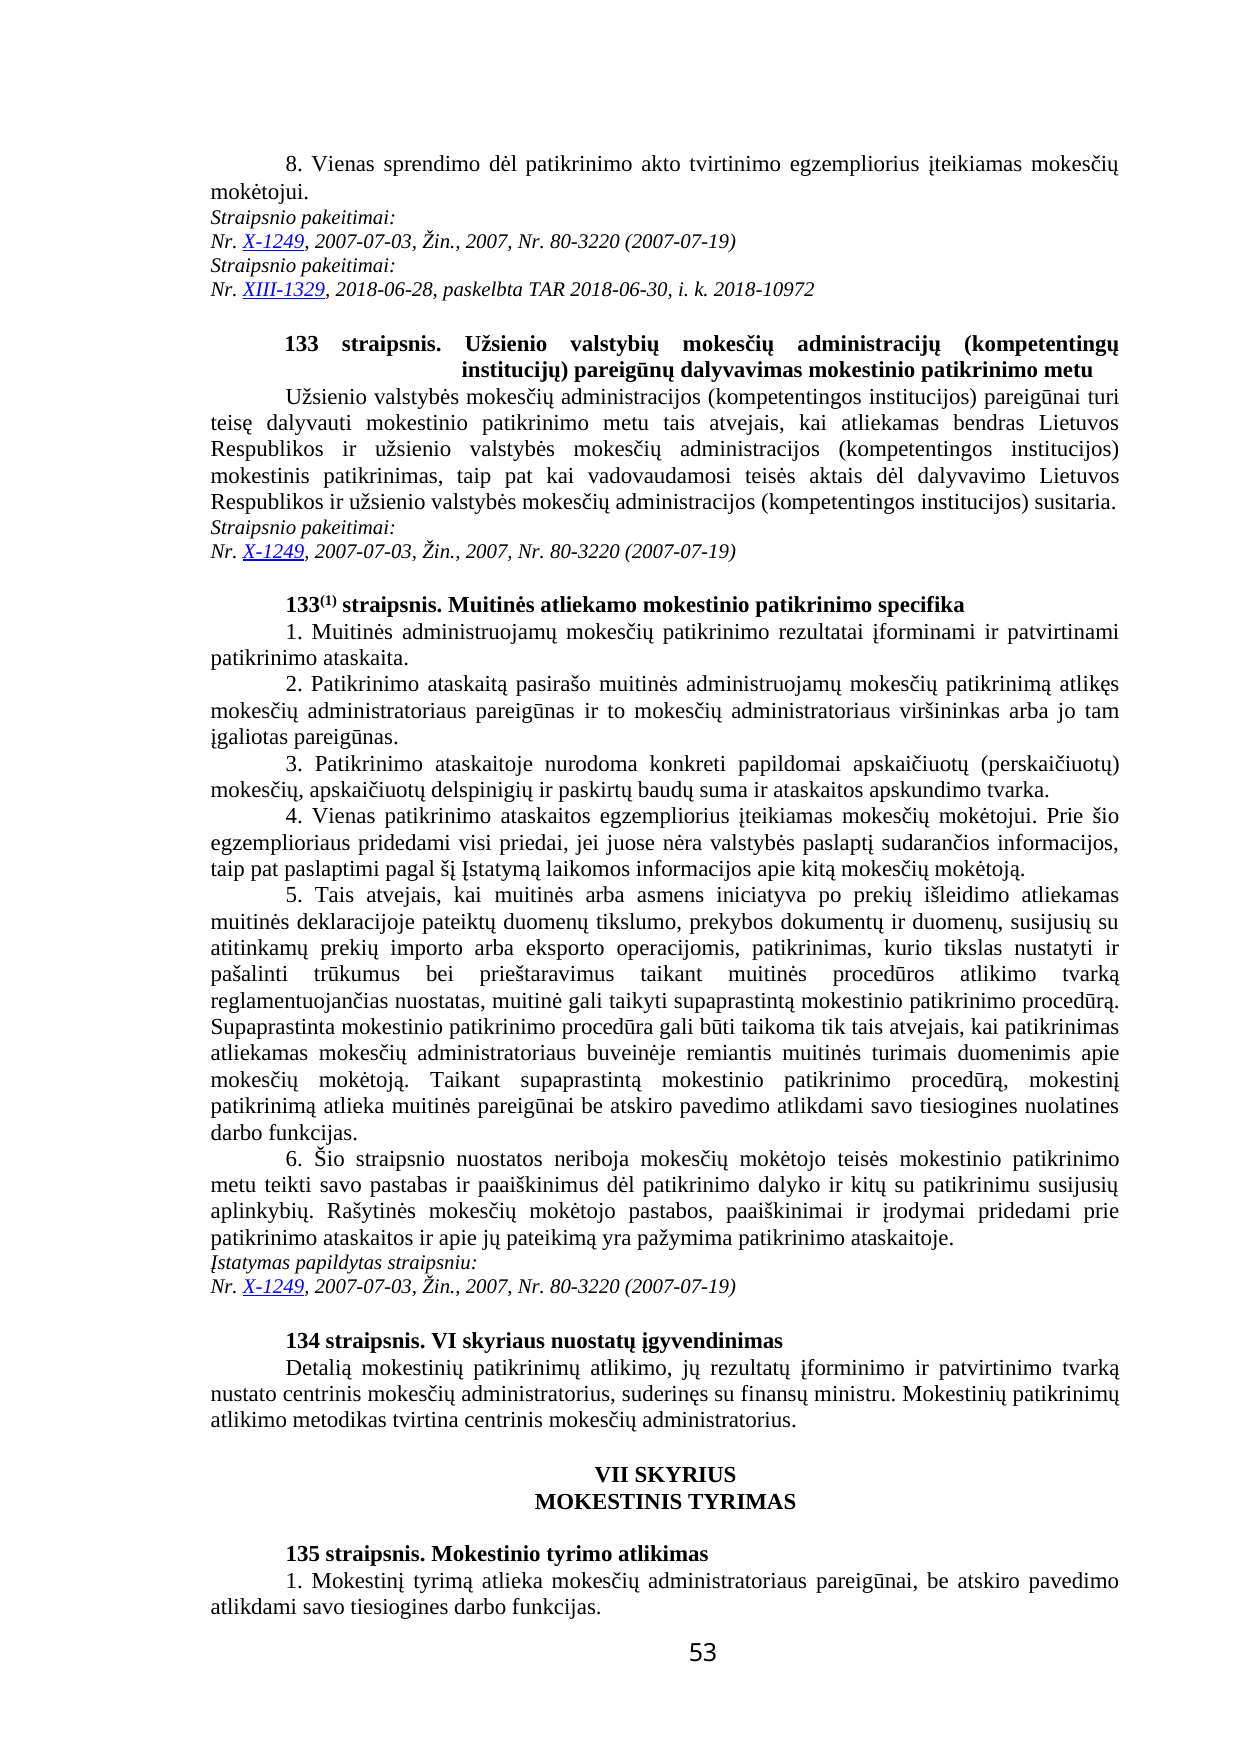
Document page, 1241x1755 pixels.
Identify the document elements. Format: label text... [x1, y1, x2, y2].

text 8. Vienas sprendimo dėl patikrinimo akto tvirtinimo egzempliorius įteikiamas mokesčių mokėtojui. [210, 150, 1120, 205]
text Straipsnio pakeitimai: [210, 253, 1120, 277]
text 133 straipsnis. Užsienio valstybių mokesčių administracijų (kompetentingų institucijų) pareigūnų dalyvavimas mokestinio patikrinimo metu [284, 330, 1120, 383]
text Nr. XIII-1329, 2018-06-28, paskelbta TAR 2018-06-30, i. k. 2018-10972 [210, 277, 1120, 301]
text 3. Patikrinimo ataskaitoje nurodoma konkreti papildomai apskaičiuotų (perskaičiuotų) mokesčių, apskaičiuotų delspinigių ir paskirtų baudų suma ir ataskaitos apskundimo tvarka. [210, 749, 1120, 802]
text MOKESTINIS TYRIMAS [210, 1488, 1120, 1514]
text Nr. X-1249, 2007-07-03, Žin., 2007, Nr. 80-3220 (2007-07-19) [210, 229, 1120, 253]
text Įstatymas papildytas straipsniu: [210, 1250, 1120, 1274]
text 134 straipsnis. VI skyriaus nuostatų įgyvendinimas [210, 1327, 1120, 1353]
text 2. Patikrinimo ataskaitą pasirašo muitinės administruojamų mokesčių patikrinimą atlikęs mokesčių administratoriaus pareigūnas ir to mokesčių administratoriaus viršininkas arba jo tam įgaliotas pareigūnas. [210, 671, 1120, 749]
text Nr. X-1249, 2007-07-03, Žin., 2007, Nr. 80-3220 (2007-07-19) [210, 539, 1120, 563]
text 1. Muitinės administruojamų mokesčių patikrinimo rezultatai įforminami ir patvirtinami patikrinimo ataskaita. [210, 618, 1120, 671]
text 5. Tais atvejais, kai muitinės arba asmens iniciatyva po prekių išleidimo atliekamas muitinės deklaracijoje pateiktų duomenų tikslumo, prekybos dokumentų ir duomenų, susijusių su atitinkamų prekių importo arba eksporto operacijomis, patikrinimas, kurio tikslas nustatyti ir pašalinti trūkumus bei prieštaravimus taikant muitinės procedūros atlikimo tvarką reglamentuojančias nuostatas, muitinė gali taikyti supaprastintą mokestinio patikrinimo procedūrą. Supaprastinta mokestinio patikrinimo procedūra gali būti taikoma tik tais atvejais, kai patikrinimas atliekamas mokesčių administratoriaus buveinėje remiantis muitinės turimais duomenimis apie mokesčių mokėtoją. Taikant supaprastintą mokestinio patikrinimo procedūrą, mokestinį patikrinimą atlieka muitinės pareigūnai be atskiro pavedimo atlikdami savo tiesiogines nuolatines darbo funkcijas. [210, 881, 1120, 1145]
text Nr. X-1249, 2007-07-03, Žin., 2007, Nr. 80-3220 (2007-07-19) [210, 1274, 1120, 1298]
text 1. Mokestinį tyrimą atlieka mokesčių administratoriaus pareigūnai, be atskiro pavedimo atlikdami savo tiesiogines darbo funkcijas. [210, 1567, 1120, 1619]
text Užsienio valstybės mokesčių administracijos (kompetentingos institucijos) pareigūnai turi teisę dalyvauti mokestinio patikrinimo metu tais atvejais, kai atliekamas bendras Lietuvos Respublikos ir užsienio valstybės mokesčių administracijos (kompetentingos institucijos) mokestinis patikrinimas, taip pat kai vadovaudamosi teisės aktais dėl dalyvavimo Lietuvos Respublikos ir užsienio valstybės mokesčių administracijos (kompetentingos institucijos) susitaria. [210, 383, 1120, 514]
text Straipsnio pakeitimai: [210, 205, 1120, 229]
text 6. Šio straipsnio nuostatos neriboja mokesčių mokėtojo teisės mokestinio patikrinimo metu teikti savo pastabas ir paaiškinimus dėl patikrinimo dalyko ir kitų su patikrinimu susijusių aplinkybių. Rašytinės mokesčių mokėtojo pastabos, paaiškinimai ir įrodymai pridedami prie patikrinimo ataskaitos ir apie jų pateikimą yra pažymima patikrinimo ataskaitoje. [210, 1145, 1120, 1250]
text Detalią mokestinių patikrinimų atlikimo, jų rezultatų įforminimo ir patvirtinimo tvarką nustato centrinis mokesčių administratorius, suderinęs su finansų ministru. Mokestinių patikrinimų atlikimo metodikas tvirtina centrinis mokesčių administratorius. [210, 1353, 1120, 1433]
text Straipsnio pakeitimai: [210, 514, 1120, 539]
text VII SKYRIUS [210, 1461, 1120, 1488]
text 135 straipsnis. Mokestinio tyrimo atlikimas [210, 1540, 1120, 1567]
text 4. Vienas patikrinimo ataskaitos egzempliorius įteikiamas mokesčių mokėtojui. Prie šio egzemplioriaus pridedami visi priedai, jei juose nėra valstybės paslaptį sudarančios informacijos, taip pat paslaptimi pagal šį Įstatymą laikomos informacijos apie kitą mokesčių mokėtoją. [210, 802, 1120, 881]
text 133(1) straipsnis. Muitinės atliekamo mokestinio patikrinimo specifika [210, 591, 1120, 618]
